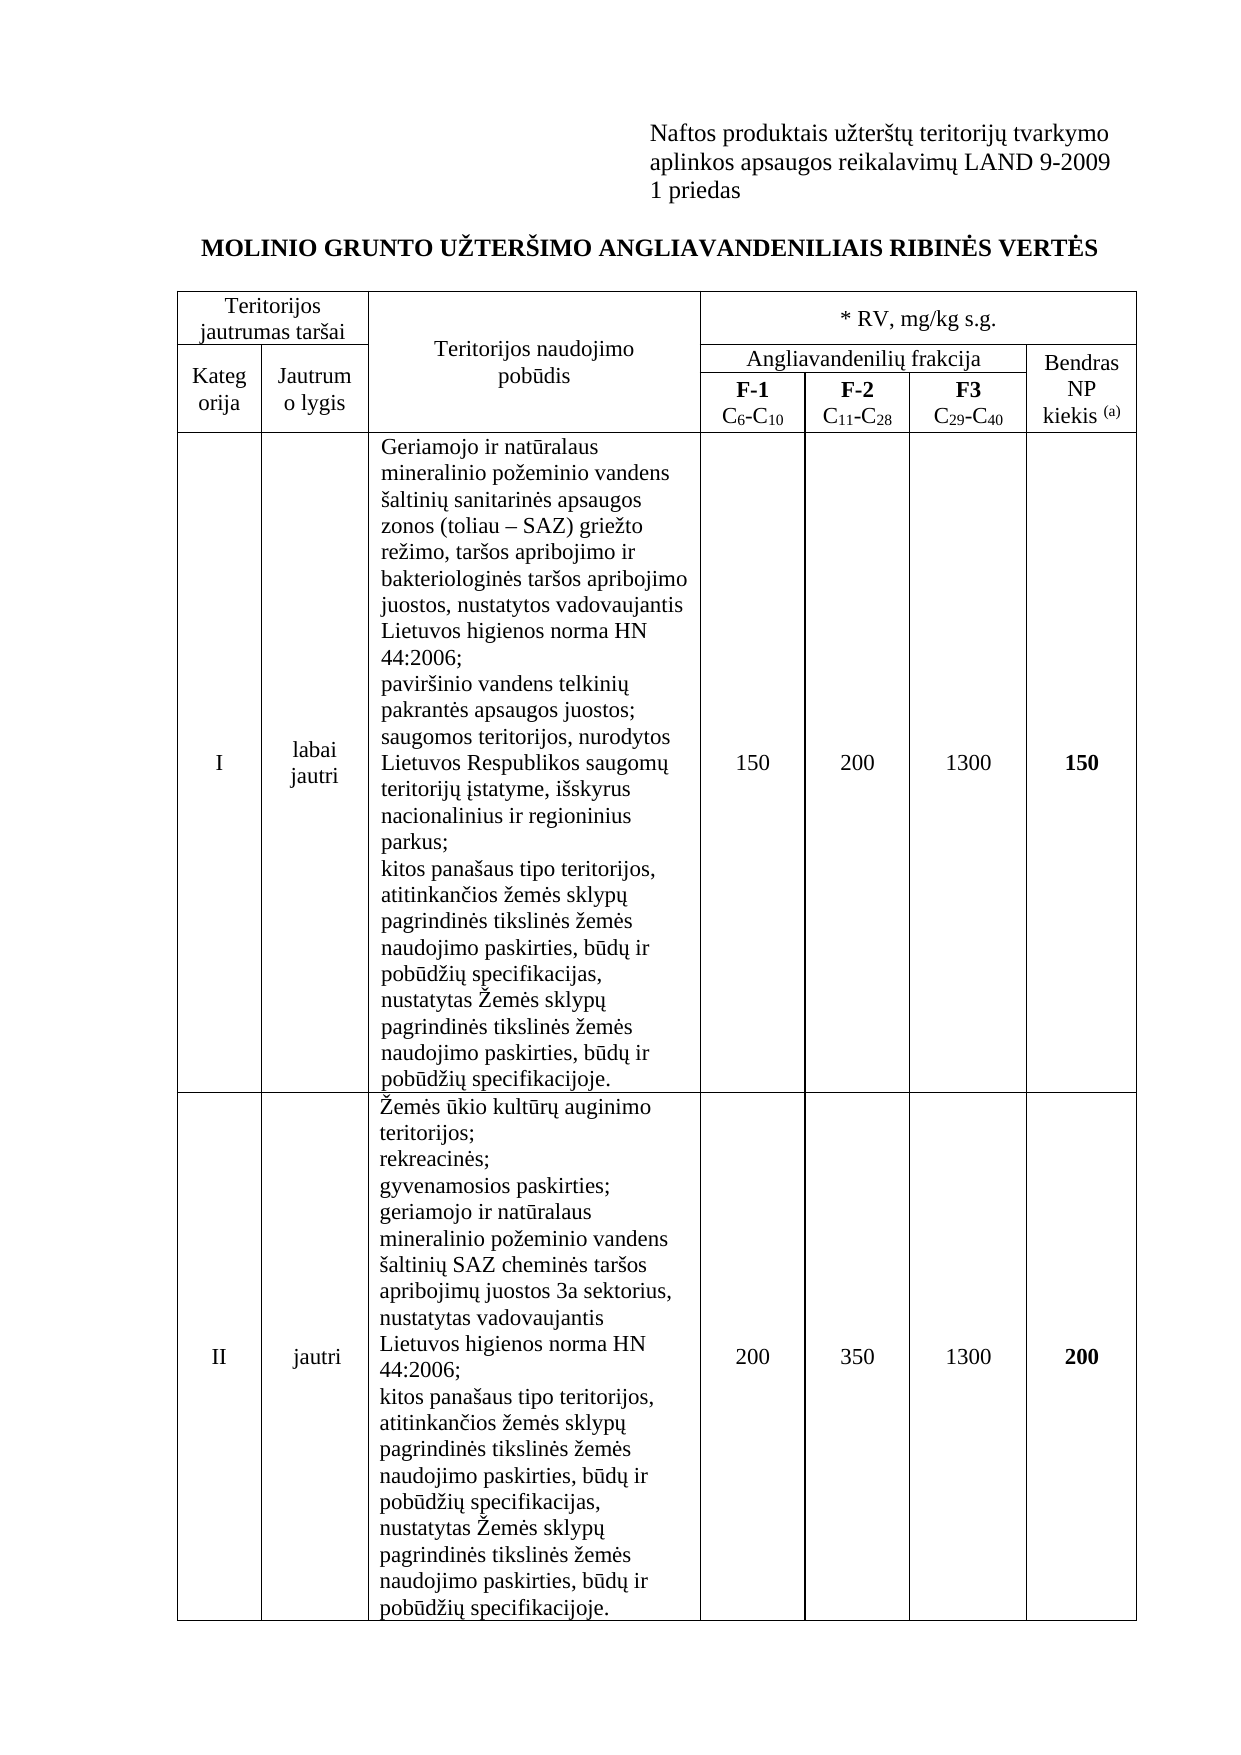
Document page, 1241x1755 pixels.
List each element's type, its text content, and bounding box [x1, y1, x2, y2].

text Molinio grunto užteršimo angliavandeniliais ribinės vertės [177, 233, 1122, 262]
table_cell 350 [806, 1093, 909, 1620]
table_cell jautri [262, 1093, 368, 1620]
table_header Teritorijos naudojimo pobūdis [369, 292, 700, 432]
text aplinkos apsaugos reikalavimų LAND 9-2009 [649, 147, 1122, 176]
table_cell 150 [701, 433, 804, 1092]
table_header Teritorijos jautrumas taršai [178, 292, 368, 344]
table_cell labai jautri [262, 433, 368, 1092]
table_cell F-2 C11-C28 [806, 373, 909, 432]
table_cell 1300 [910, 433, 1026, 1092]
table_cell Žemės ūkio kultūrų auginimo teritorijos; rekreacinės; gyvenamosios paskirties; geriamojo ir natūralaus mineralinio požeminio vandens šaltinių SAZ cheminės taršos apribojimų juostos 3a sektorius, nustatytas vadovaujantis Lietuvos higienos norma HN 44:2006; kitos panašaus tipo teritorijos, atitinkančios žemės sklypų pagrindinės tikslinės žemės naudojimo paskirties, būdų ir pobūdžių specifikacijas, nustatytas Žemės sklypų pagrindinės tikslinės žemės naudojimo paskirties, būdų ir pobūdžių specifikacijoje. [369, 1093, 700, 1620]
table_cell Bendras NP kiekis (a) [1027, 345, 1136, 432]
table_cell Geriamojo ir natūralaus mineralinio požeminio vandens šaltinių sanitarinės apsaugos zonos (toliau – SAZ) griežto režimo, taršos apribojimo ir bakteriologinės taršos apribojimo juostos, nustatytos vadovaujantis Lietuvos higienos norma HN 44:2006; paviršinio vandens telkinių pakrantės apsaugos juostos; saugomos teritorijos, nurodytos Lietuvos Respublikos saugomų teritorijų įstatyme, išskyrus nacionalinius ir regioninius parkus; kitos panašaus tipo teritorijos, atitinkančios žemės sklypų pagrindinės tikslinės žemės naudojimo paskirties, būdų ir pobūdžių specifikacijas, nustatytas Žemės sklypų pagrindinės tikslinės žemės naudojimo paskirties, būdų ir pobūdžių specifikacijoje. [369, 433, 700, 1092]
table_cell F3 C29-C40 [910, 373, 1026, 432]
table_cell I [178, 433, 261, 1092]
table_cell 200 [701, 1093, 804, 1620]
table_cell Kategorija [178, 345, 261, 432]
table_cell Jautrumo lygis [262, 345, 368, 432]
table_cell 200 [806, 433, 909, 1092]
table_header * RV, mg/kg s.g. [701, 292, 1136, 344]
table_cell F-1 C6-C10 [701, 373, 804, 432]
table_cell 150 [1027, 433, 1136, 1092]
table_cell II [178, 1093, 261, 1620]
table_cell 1300 [910, 1093, 1026, 1620]
text 1 priedas [649, 176, 1122, 204]
table_cell Angliavandenilių frakcija [701, 345, 1026, 372]
table_cell 200 [1027, 1093, 1136, 1620]
text Naftos produktais užterštų teritorijų tvarkymo [649, 118, 1122, 147]
